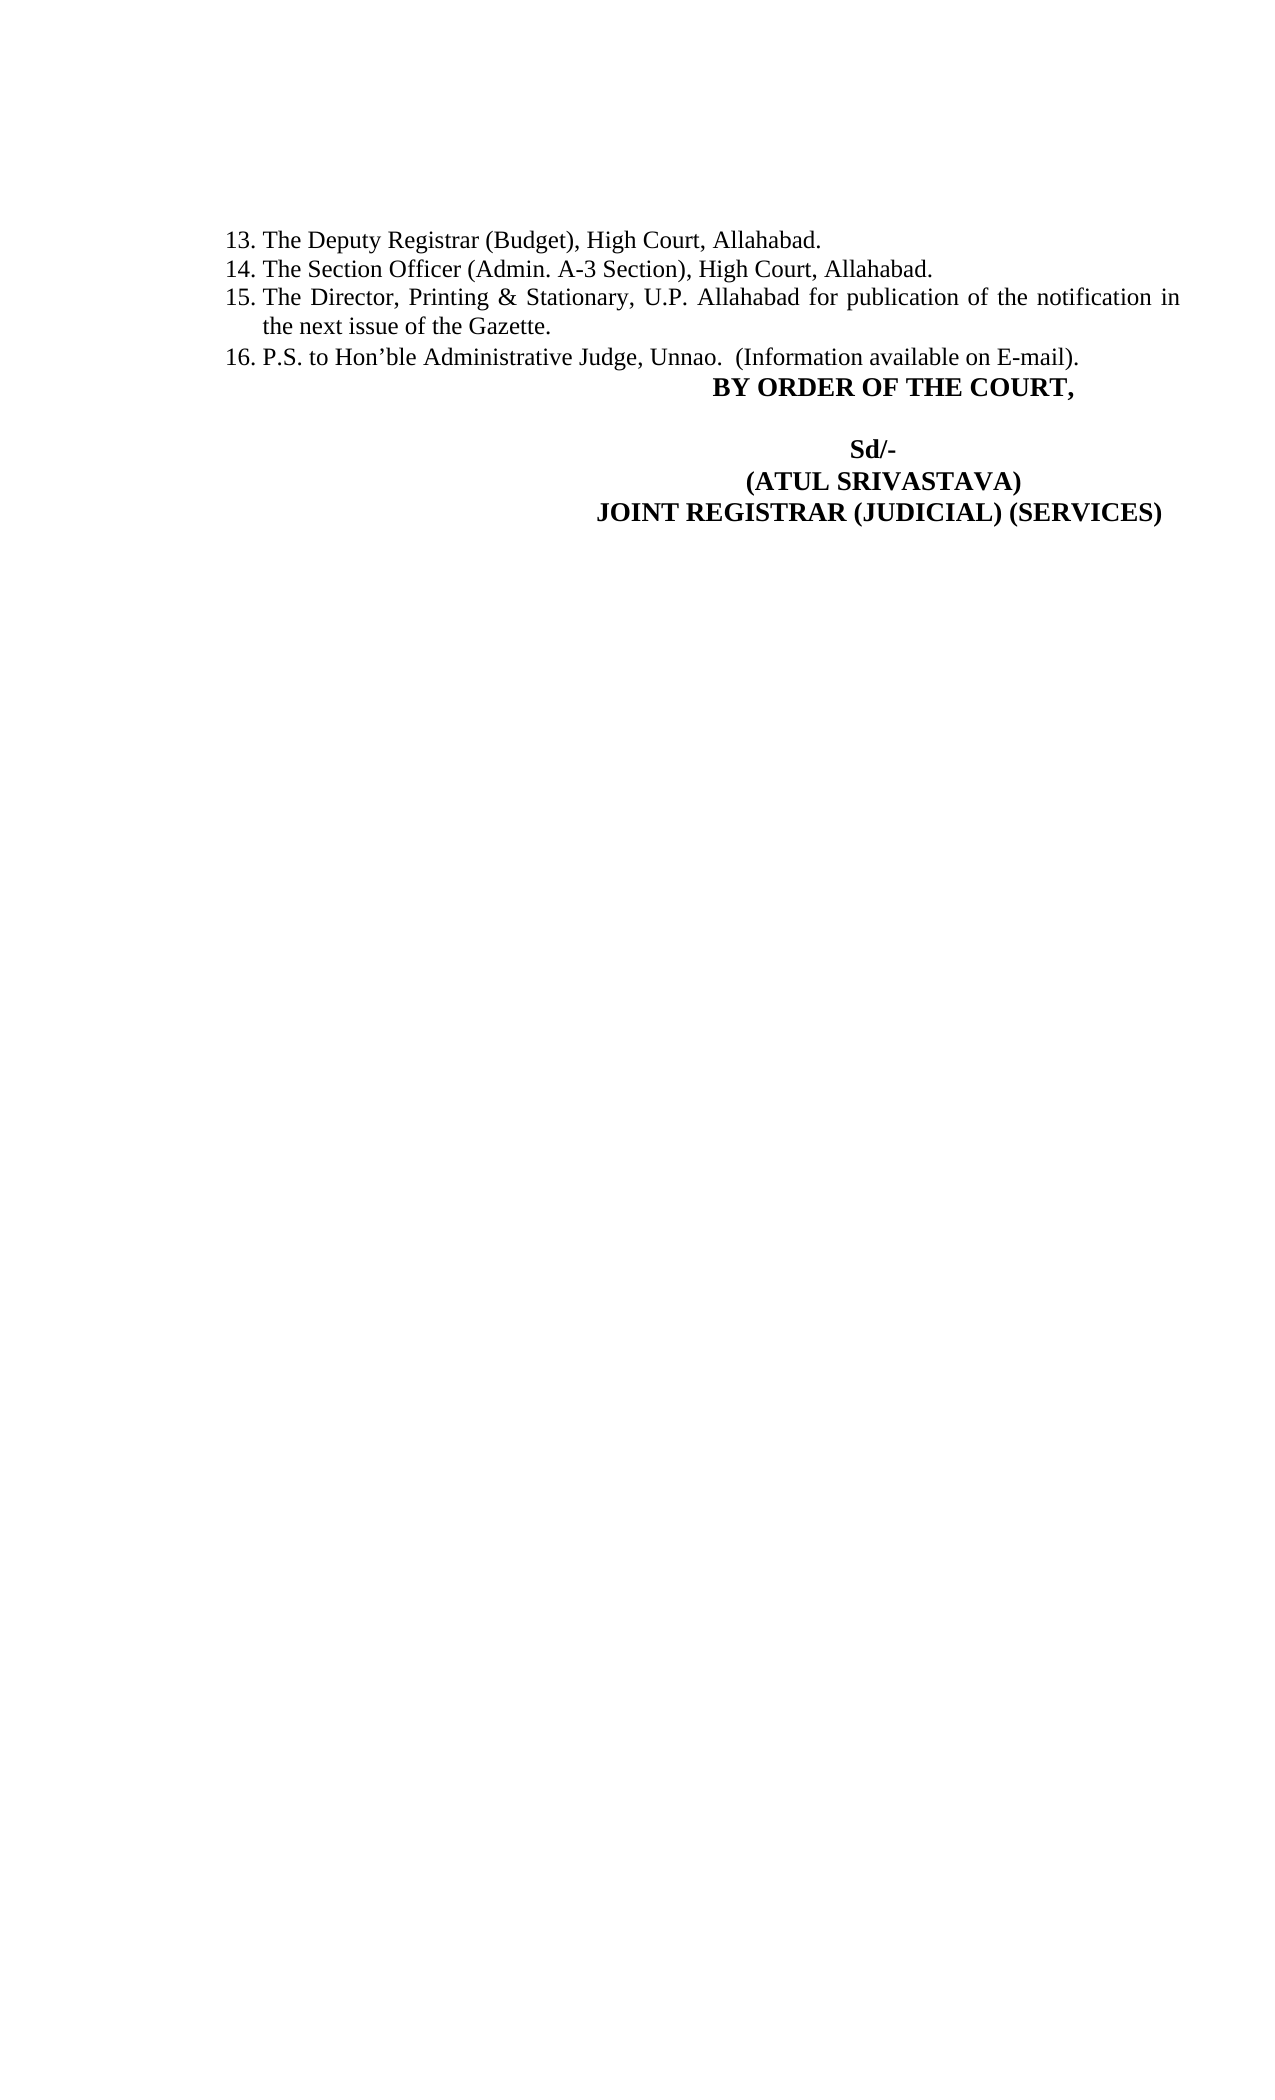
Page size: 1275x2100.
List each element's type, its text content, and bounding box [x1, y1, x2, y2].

text Sd/- [187, 433, 1183, 464]
list The Section Officer (Admin. A-3 Section), High Court, Allahabad. [225, 254, 1181, 282]
text (ATUL SRIVASTAVA) [187, 464, 1181, 496]
list The Director, Printing & Stationary, U.P. Allahabad for publication of the notification in the next issue of the Gazette. [225, 282, 1181, 340]
list The Deputy Registrar (Budget), High Court, Allahabad. [225, 225, 1181, 254]
list P.S. to Hon’ble Administrative Judge, Unnao. (Information available on E-mail). [225, 340, 1181, 371]
text JOINT REGISTRAR (JUDICIAL) (SERVICES) [187, 496, 1181, 527]
list BY ORDER OF THE COURT, [225, 371, 1181, 402]
